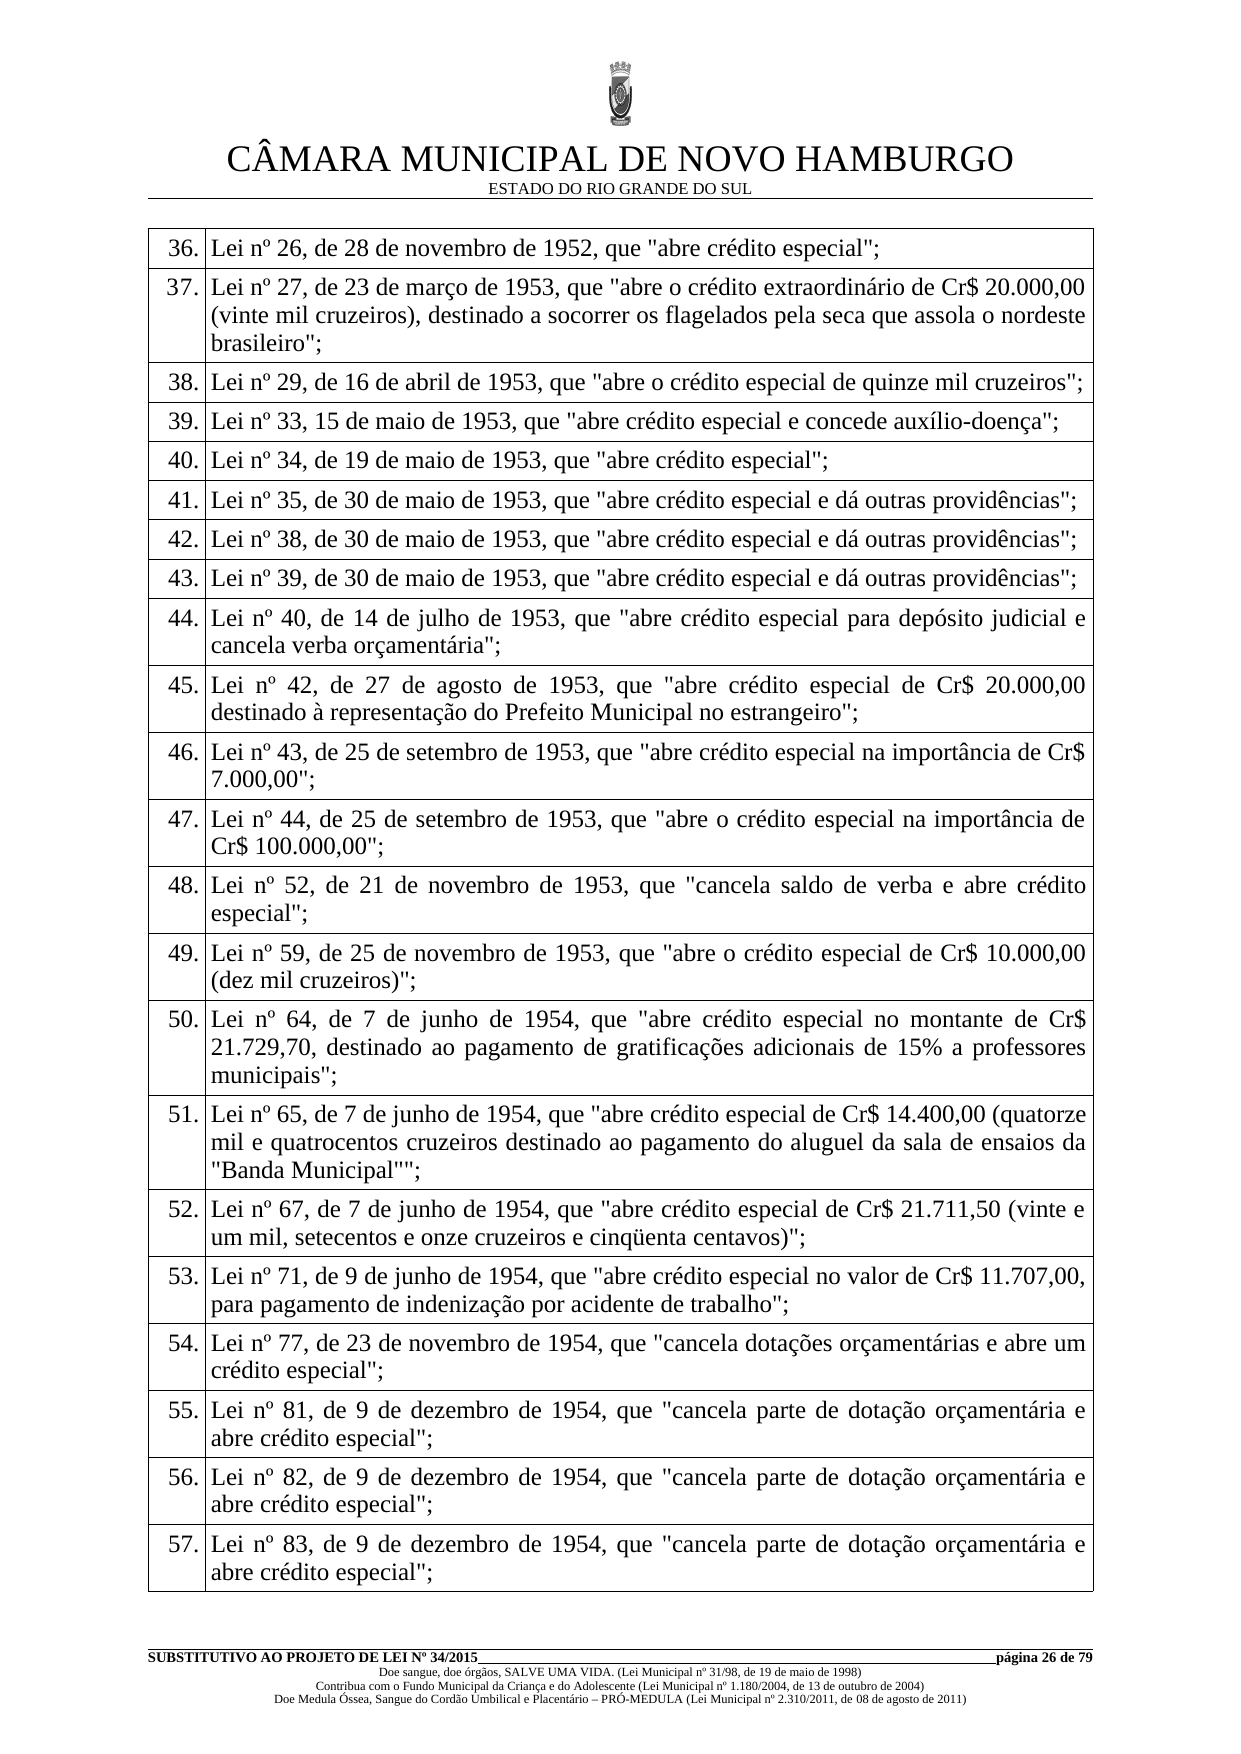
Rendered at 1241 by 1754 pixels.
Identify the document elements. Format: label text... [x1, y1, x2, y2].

table_cell [149, 1525, 205, 1591]
table_cell Lei nº 34, de 19 de maio de 1953, que "abre crédito especial"; [206, 442, 1093, 480]
table_cell Lei nº 42, de 27 de agosto de 1953, que "abre crédito especial de Cr$ 20.000,00 destinado à representação do Prefeito Municipal no estrangeiro"; [206, 666, 1093, 732]
table_cell Lei nº 67, de 7 de junho de 1954, que "abre crédito especial de Cr$ 21.711,50 (vinte e um mil, setecentos e onze cruzeiros e cinqüenta centavos)"; [206, 1190, 1093, 1256]
table_cell Lei nº 44, de 25 de setembro de 1953, que "abre o crédito especial na importância de Cr$ 100.000,00"; [206, 800, 1093, 866]
table_cell [149, 1190, 205, 1256]
table_cell Lei nº 64, de 7 de junho de 1954, que "abre crédito especial no montante de Cr$ 21.729,70, destinado ao pagamento de gratificações adicionais de 15% a professores municipais"; [206, 1001, 1093, 1094]
table_cell Lei nº 65, de 7 de junho de 1954, que "abre crédito especial de Cr$ 14.400,00 (quatorze mil e quatrocentos cruzeiros destinado ao pagamento do aluguel da sala de ensaios da "Banda Municipal""; [206, 1096, 1093, 1189]
table_cell [149, 481, 205, 519]
table_cell Lei nº 52, de 21 de novembro de 1953, que "cancela saldo de verba e abre crédito especial"; [206, 867, 1093, 933]
table_cell Lei nº 38, de 30 de maio de 1953, que "abre crédito especial e dá outras providências"; [206, 520, 1093, 559]
table_cell [149, 403, 205, 441]
table_cell Lei nº 81, de 9 de dezembro de 1954, que "cancela parte de dotação orçamentária e abre crédito especial"; [206, 1391, 1093, 1457]
table_cell Lei nº 29, de 16 de abril de 1953, que "abre o crédito especial de quinze mil cruzeiros"; [206, 363, 1093, 402]
table_cell Lei nº 27, de 23 de março de 1953, que "abre o crédito extraordinário de Cr$ 20.000,00 (vinte mil cruzeiros), destinado a socorrer os flagelados pela seca que assola o nordeste brasileiro"; [206, 269, 1093, 362]
table_cell Lei nº 71, de 9 de junho de 1954, que "abre crédito especial no valor de Cr$ 11.707,00, para pagamento de indenização por acidente de trabalho"; [206, 1257, 1093, 1323]
table_cell [149, 560, 205, 598]
table_cell [149, 1001, 205, 1094]
table_cell Lei nº 33, 15 de maio de 1953, que "abre crédito especial e concede auxílio-doença"; [206, 403, 1093, 441]
table_cell [149, 1096, 205, 1189]
table_cell Lei nº 26, de 28 de novembro de 1952, que "abre crédito especial"; [206, 229, 1093, 268]
table_cell [149, 1458, 205, 1524]
table_cell [149, 666, 205, 732]
table_cell [149, 599, 205, 665]
table_cell [149, 442, 205, 480]
table_cell [149, 867, 205, 933]
table_cell Lei nº 35, de 30 de maio de 1953, que "abre crédito especial e dá outras providências"; [206, 481, 1093, 519]
table_cell [149, 934, 205, 1000]
table_cell [149, 733, 205, 799]
table_cell Lei nº 40, de 14 de julho de 1953, que "abre crédito especial para depósito judicial e cancela verba orçamentária"; [206, 599, 1093, 665]
table_cell [149, 363, 205, 402]
table_cell [149, 520, 205, 559]
table_cell [149, 800, 205, 866]
table_cell Lei nº 39, de 30 de maio de 1953, que "abre crédito especial e dá outras providências"; [206, 560, 1093, 598]
table_cell Lei nº 83, de 9 de dezembro de 1954, que "cancela parte de dotação orçamentária e abre crédito especial"; [206, 1525, 1093, 1591]
table_cell [149, 229, 205, 268]
table_cell Lei nº 77, de 23 de novembro de 1954, que "cancela dotações orçamentárias e abre um crédito especial"; [206, 1324, 1093, 1390]
table_cell Lei nº 43, de 25 de setembro de 1953, que "abre crédito especial na importância de Cr$ 7.000,00"; [206, 733, 1093, 799]
table_cell [149, 1324, 205, 1390]
table_cell [149, 1391, 205, 1457]
table_cell Lei nº 59, de 25 de novembro de 1953, que "abre o crédito especial de Cr$ 10.000,00 (dez mil cruzeiros)"; [206, 934, 1093, 1000]
table_cell Lei nº 82, de 9 de dezembro de 1954, que "cancela parte de dotação orçamentária e abre crédito especial"; [206, 1458, 1093, 1524]
table_cell [149, 269, 205, 362]
table_cell [149, 1257, 205, 1323]
